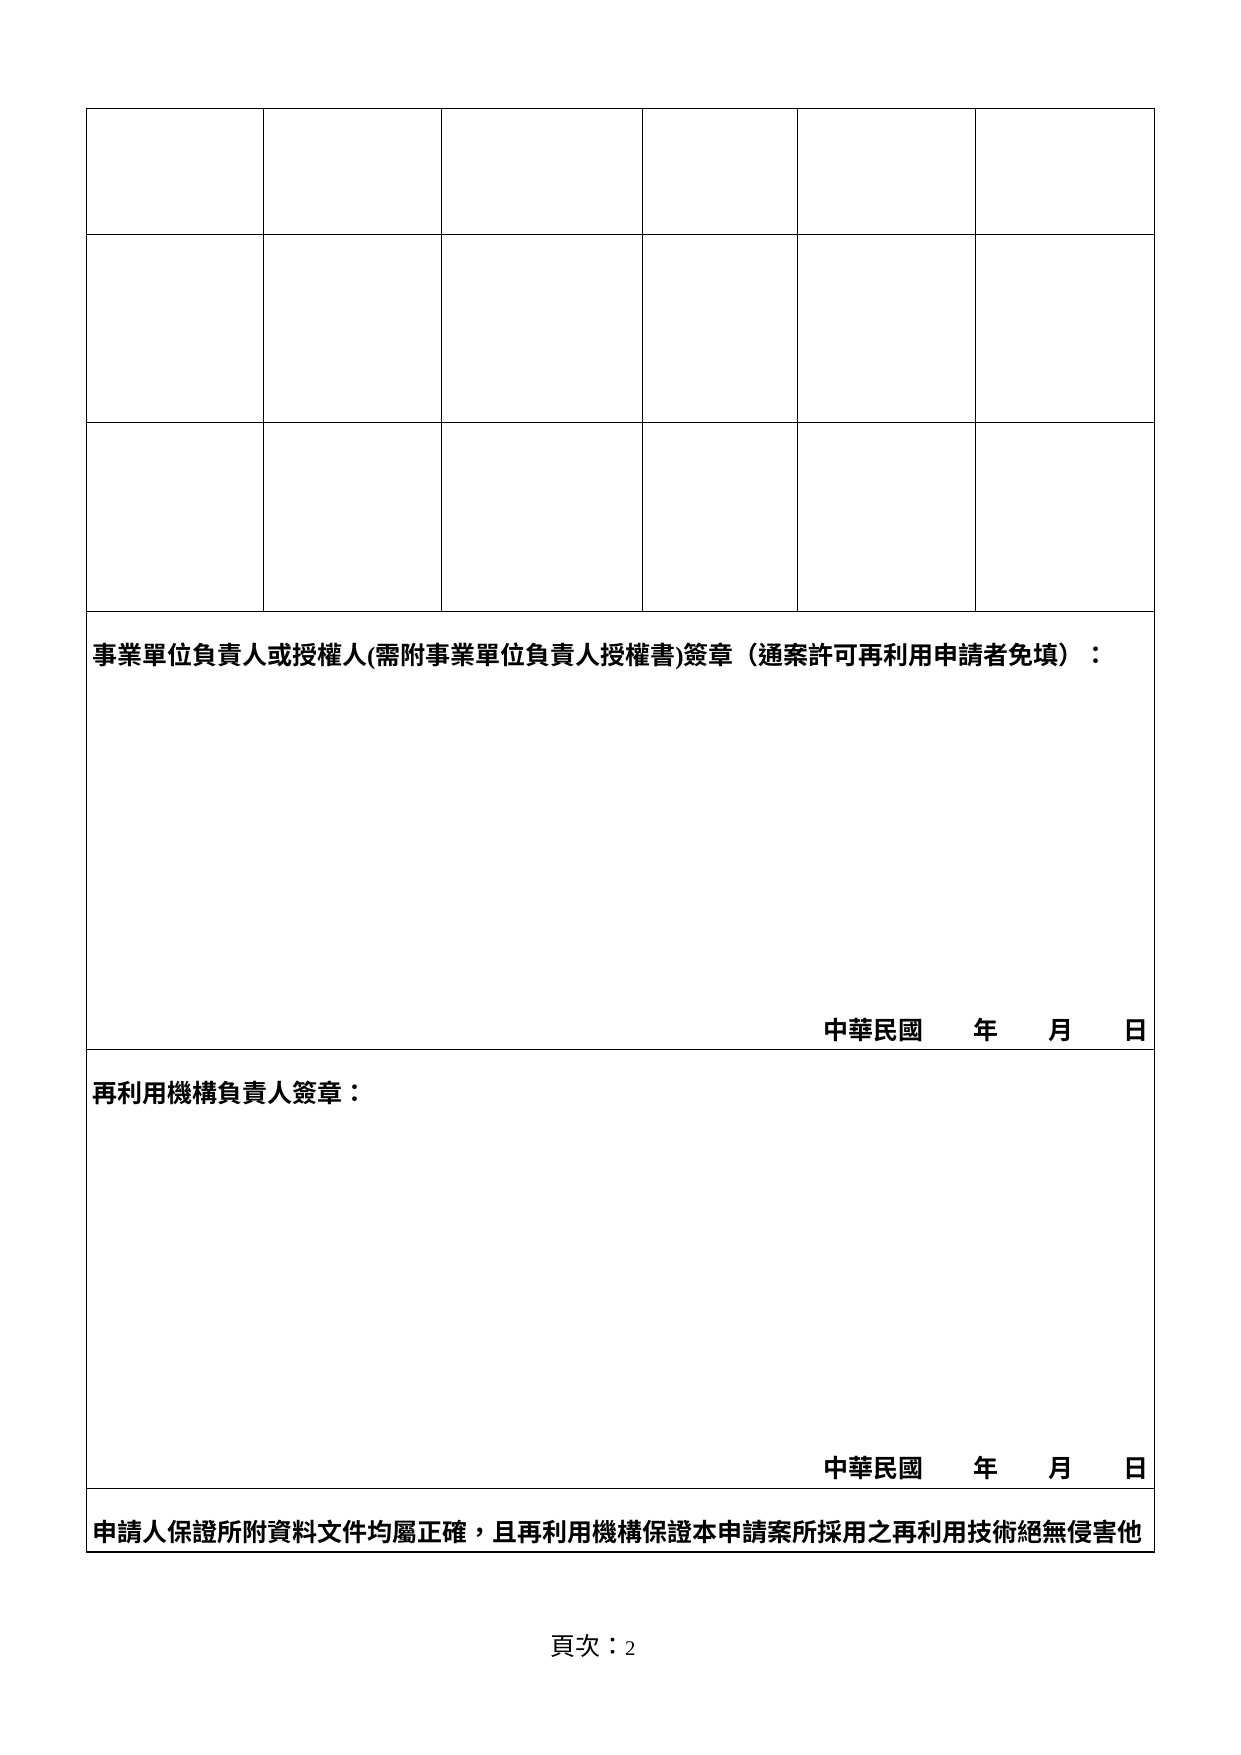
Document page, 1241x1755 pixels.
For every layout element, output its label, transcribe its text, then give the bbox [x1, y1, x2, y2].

table_cell [976, 109, 1154, 234]
table_cell 事業單位負責人或授權人(需附事業單位負責人授權書)簽章（通案許可再利用申請者免填）： 中華民國 年 月 日 [87, 612, 1154, 1049]
table_cell [643, 235, 797, 422]
table_cell [643, 109, 797, 234]
table_cell 再利用機構負責人簽章： 中華民國 年 月 日 [87, 1050, 1154, 1488]
table_cell [798, 423, 975, 611]
table_cell [976, 423, 1154, 611]
table_cell [264, 109, 441, 234]
table_cell 申請人保證所附資料文件均屬正確，且再利用機構保證本申請案所採用之再利用技術絕無侵害他 [87, 1489, 1154, 1551]
table_cell [798, 235, 975, 422]
table_cell [442, 235, 642, 422]
table_cell [264, 423, 441, 611]
table_cell [798, 109, 975, 234]
table_cell [87, 423, 263, 611]
table_cell [87, 109, 263, 234]
table_cell [264, 235, 441, 422]
table_cell [442, 423, 642, 611]
table_cell [442, 109, 642, 234]
table_cell [976, 235, 1154, 422]
table_cell [643, 423, 797, 611]
table_cell [87, 235, 263, 422]
